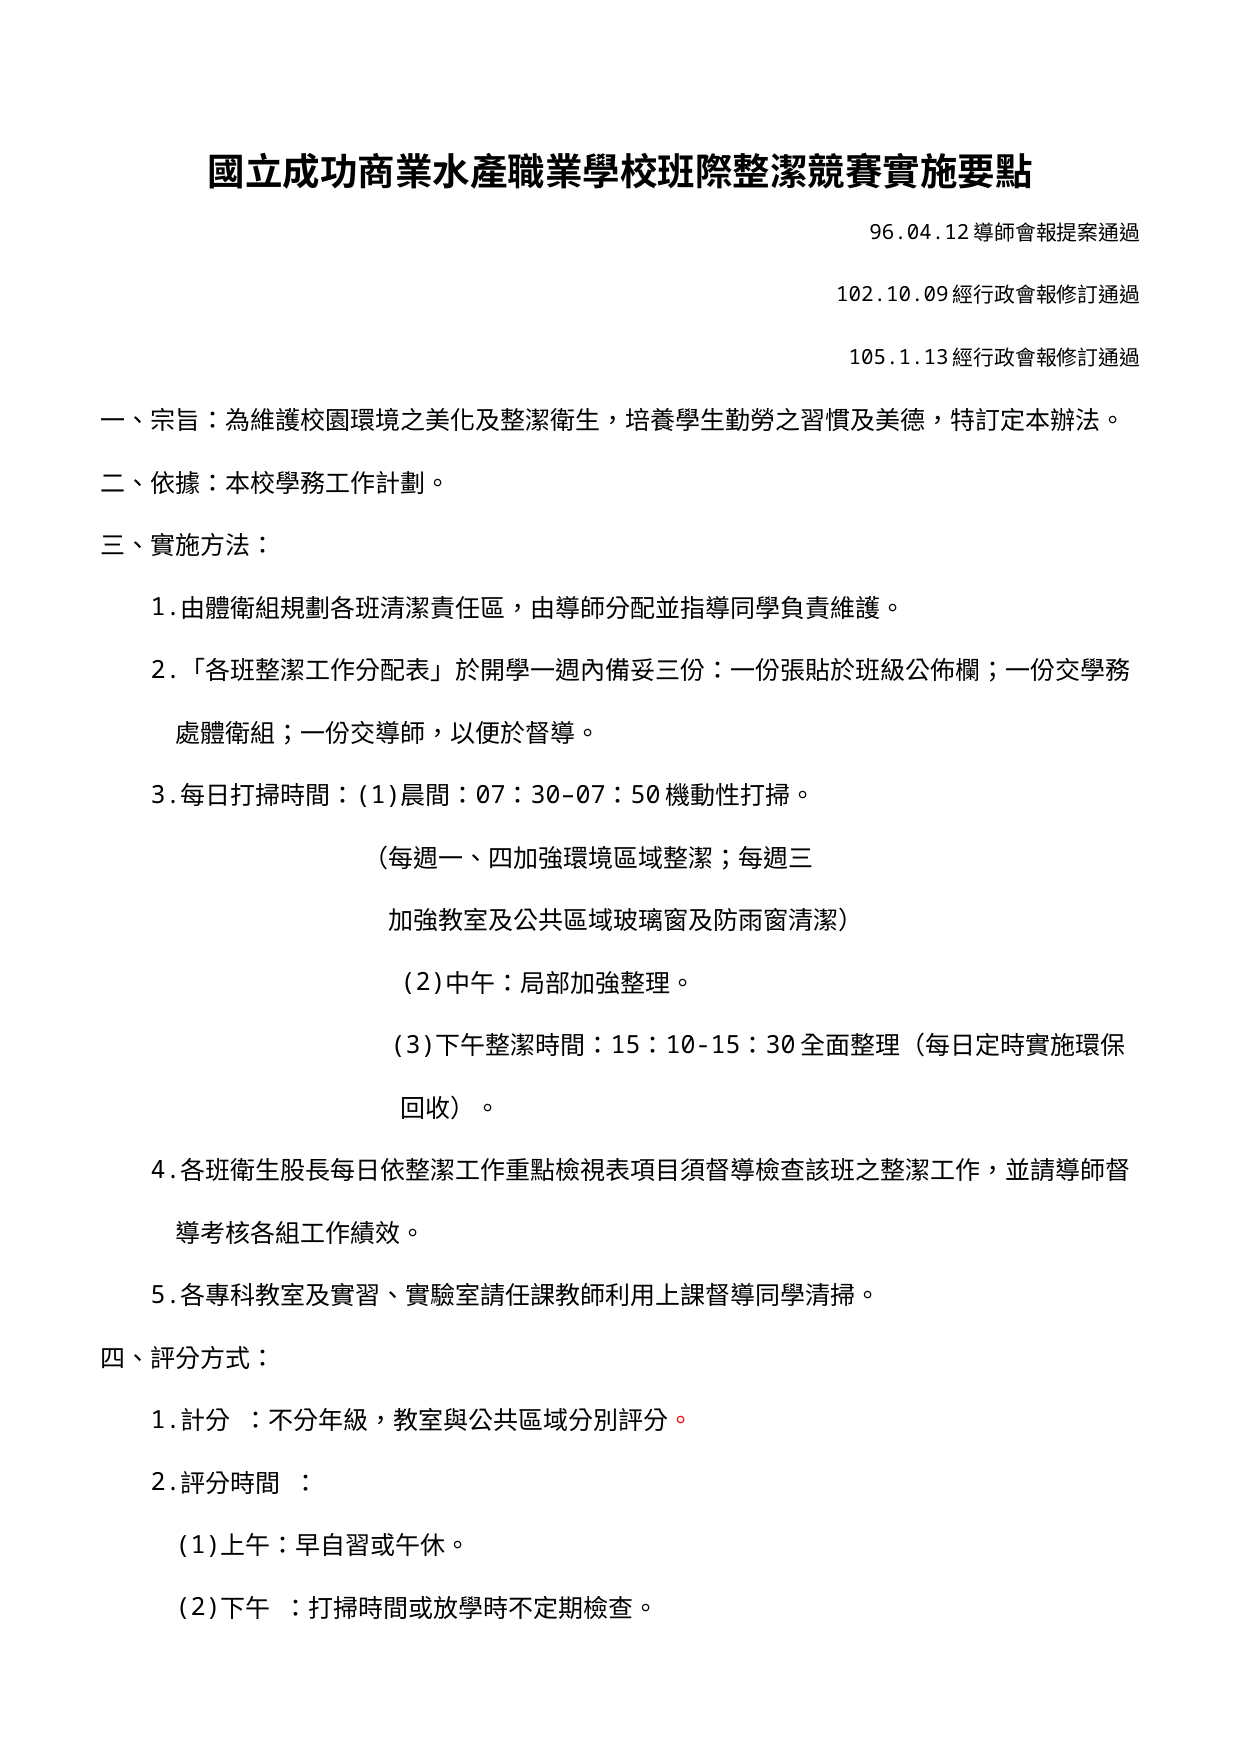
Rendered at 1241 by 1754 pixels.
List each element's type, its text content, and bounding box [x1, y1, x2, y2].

text 四、評分方式： [100, 1314, 1140, 1377]
text 國立成功商業水產職業學校班際整潔競賽實施要點 [100, 127, 1140, 189]
text （每週一、四加強環境區域整潔；每週三 [100, 814, 1140, 877]
text 1.由體衛組規劃各班清潔責任區，由導師分配並指導同學負責維護。 [150, 564, 1140, 627]
text 105.1.13經行政會報修訂通過 [100, 314, 1140, 377]
text 一、宗旨：為維護校園環境之美化及整潔衛生，培養學生勤勞之習慣及美德，特訂定本辦法。 [100, 377, 1140, 439]
text 1.計分 ：不分年級，教室與公共區域分別評分。 [150, 1377, 1140, 1439]
text 102.10.09經行政會報修訂通過 [100, 252, 1140, 314]
text 96.04.12導師會報提案通過 [100, 189, 1140, 252]
text 2.評分時間 ： [150, 1439, 1140, 1502]
text 3.每日打掃時間：(1)晨間：07：30–07：50機動性打掃。 [100, 752, 1140, 814]
text (2)下午 ：打掃時間或放學時不定期檢查。 [175, 1564, 1140, 1627]
text 二、依據：本校學務工作計劃。 [100, 439, 1140, 502]
text 三、實施方法： [100, 502, 1140, 564]
text 5.各專科教室及實習、實驗室請任課教師利用上課督導同學清掃。 [150, 1252, 1140, 1314]
text (2)中午：局部加強整理。 [100, 939, 1140, 1002]
text 4.各班衛生股長每日依整潔工作重點檢視表項目須督導檢查該班之整潔工作，並請導師督導考核各組工作績效。 [150, 1127, 1140, 1252]
text 2.「各班整潔工作分配表」於開學一週內備妥三份：一份張貼於班級公佈欄；一份交學務處體衛組；一份交導師，以便於督導。 [150, 627, 1140, 752]
text 加強教室及公共區域玻璃窗及防雨窗清潔） [100, 877, 1140, 939]
text (1)上午：早自習或午休。 [175, 1502, 1140, 1564]
text (3)下午整潔時間：15：10-15：30全面整理（每日定時實施環保回收）。 [150, 1002, 1140, 1127]
